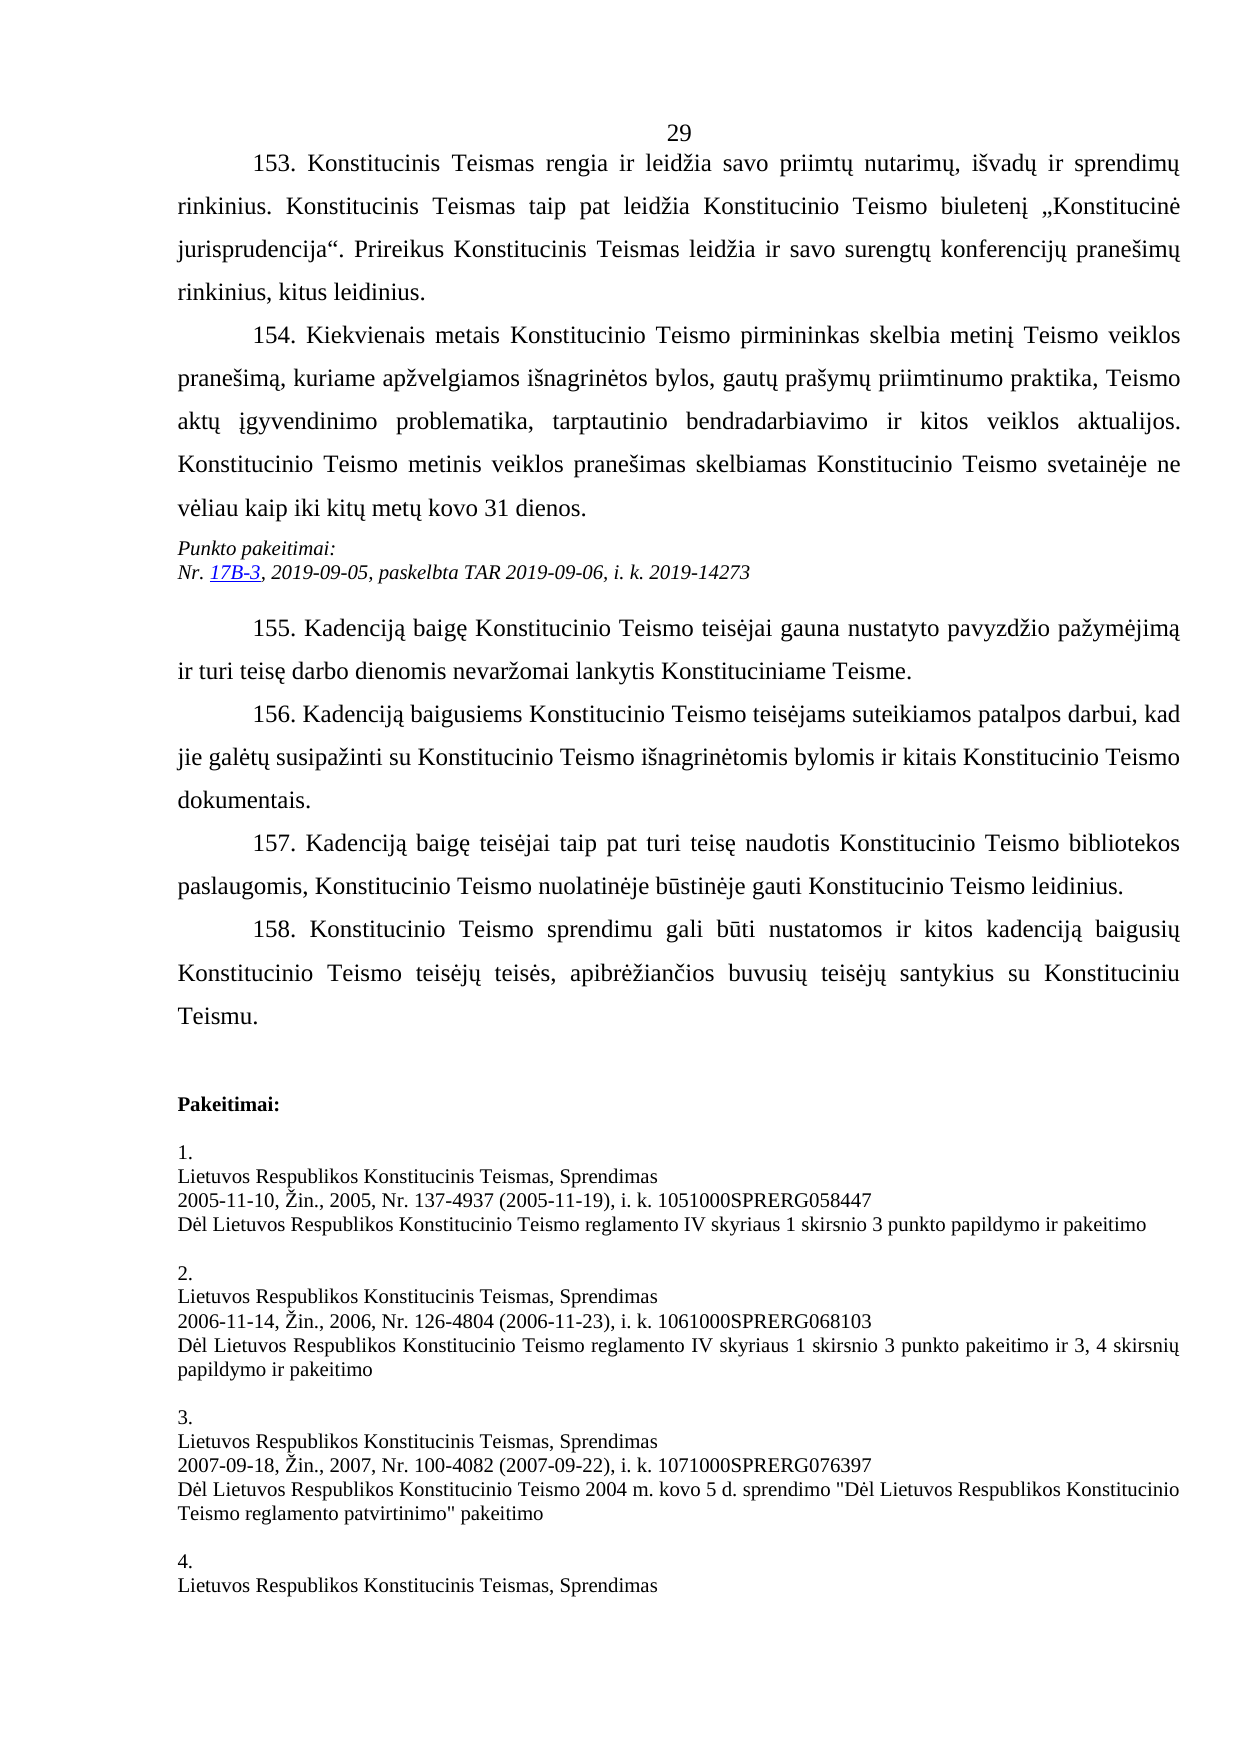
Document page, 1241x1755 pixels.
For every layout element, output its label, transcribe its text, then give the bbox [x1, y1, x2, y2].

text Pakeitimai: [177, 1092, 1181, 1116]
text 155. Kadenciją baigę Konstitucinio Teismo teisėjai gauna nustatyto pavyzdžio pažymėjimą ir turi teisę darbo dienomis nevaržomai lankytis Konstituciniame Teisme. [177, 613, 1181, 684]
text 156. Kadenciją baigusiems Konstitucinio Teismo teisėjams suteikiamos patalpos darbui, kad jie galėtų susipažinti su Konstitucinio Teismo išnagrinėtomis bylomis ir kitais Konstitucinio Teismo dokumentais. [177, 699, 1181, 814]
text 154. Kiekvienais metais Konstitucinio Teismo pirmininkas skelbia metinį Teismo veiklos pranešimą, kuriame apžvelgiamos išnagrinėtos bylos, gautų prašymų priimtinumo praktika, Teismo aktų įgyvendinimo problematika, tarptautinio bendradarbiavimo ir kitos veiklos aktualijos. Konstitucinio Teismo metinis veiklos pranešimas skelbiamas Konstitucinio Teismo svetainėje ne vėliau kaip iki kitų metų kovo 31 dienos. [177, 320, 1181, 521]
text Lietuvos Respublikos Konstitucinis Teismas, Sprendimas [177, 1429, 1181, 1453]
text 2007-09-18, Žin., 2007, Nr. 100-4082 (2007-09-22), i. k. 1071000SPRERG076397 [177, 1453, 1181, 1477]
text Dėl Lietuvos Respublikos Konstitucinio Teismo reglamento IV skyriaus 1 skirsnio 3 punkto pakeitimo ir 3, 4 skirsnių papildymo ir pakeitimo [177, 1333, 1181, 1381]
text Lietuvos Respublikos Konstitucinis Teismas, Sprendimas [177, 1284, 1181, 1308]
text 3. [177, 1405, 1181, 1429]
text 4. [177, 1549, 1181, 1573]
text 157. Kadenciją baigę teisėjai taip pat turi teisę naudotis Konstitucinio Teismo bibliotekos paslaugomis, Konstitucinio Teismo nuolatinėje būstinėje gauti Konstitucinio Teismo leidinius. [177, 828, 1181, 900]
text 153. Konstitucinis Teismas rengia ir leidžia savo priimtų nutarimų, išvadų ir sprendimų rinkinius. Konstitucinis Teismas taip pat leidžia Konstitucinio Teismo biuletenį „Konstitucinė jurisprudencija“. Prireikus Konstitucinis Teismas leidžia ir savo surengtų konferencijų pranešimų rinkinius, kitus leidinius. [177, 148, 1181, 306]
text Punkto pakeitimai: [177, 536, 1181, 560]
text Lietuvos Respublikos Konstitucinis Teismas, Sprendimas [177, 1164, 1181, 1188]
text Nr. 17B-3, 2019-09-05, paskelbta TAR 2019-09-06, i. k. 2019-14273 [177, 560, 1181, 584]
text 1. [177, 1140, 1181, 1164]
text 2006-11-14, Žin., 2006, Nr. 126-4804 (2006-11-23), i. k. 1061000SPRERG068103 [177, 1308, 1181, 1333]
text 2005-11-10, Žin., 2005, Nr. 137-4937 (2005-11-19), i. k. 1051000SPRERG058447 [177, 1188, 1181, 1212]
text 158. Konstitucinio Teismo sprendimu gali būti nustatomos ir kitos kadenciją baigusių Konstitucinio Teismo teisėjų teisės, apibrėžiančios buvusių teisėjų santykius su Konstituciniu Teismu. [177, 914, 1181, 1029]
text 2. [177, 1260, 1181, 1284]
text Dėl Lietuvos Respublikos Konstitucinio Teismo reglamento IV skyriaus 1 skirsnio 3 punkto papildymo ir pakeitimo [177, 1212, 1181, 1236]
text Lietuvos Respublikos Konstitucinis Teismas, Sprendimas [177, 1573, 1181, 1597]
text Dėl Lietuvos Respublikos Konstitucinio Teismo 2004 m. kovo 5 d. sprendimo "Dėl Lietuvos Respublikos Konstitucinio Teismo reglamento patvirtinimo" pakeitimo [177, 1477, 1181, 1525]
